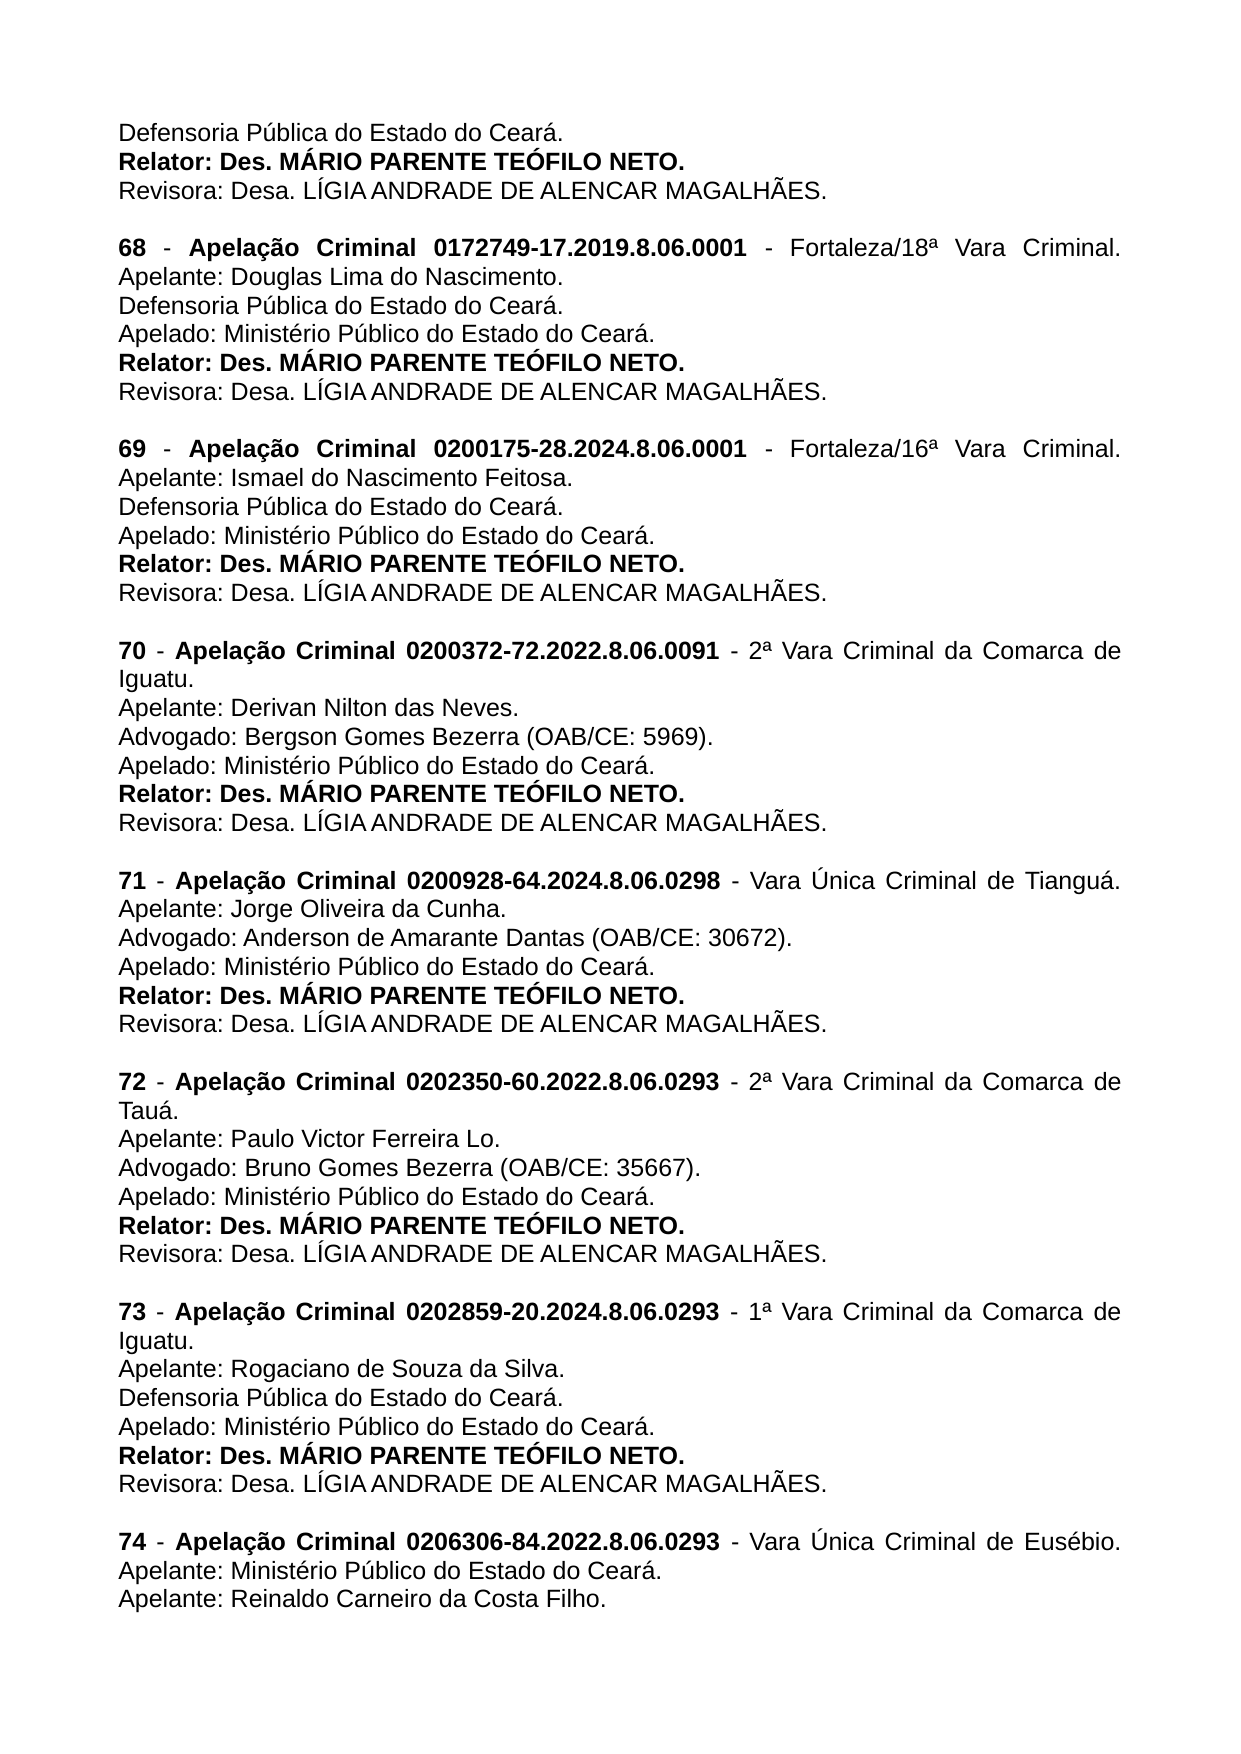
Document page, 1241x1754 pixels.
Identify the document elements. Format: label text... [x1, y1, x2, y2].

text Apelante: Rogaciano de Souza da Silva. [118, 1354, 1122, 1383]
text Defensoria Pública do Estado do Ceará. [118, 118, 1122, 147]
text Advogado: Bergson Gomes Bezerra (OAB/CE: 5969). [118, 722, 1122, 751]
text 69 - Apelação Criminal 0200175-28.2024.8.06.0001 - Fortaleza/16ª Vara Criminal. Apelante: Ismael do Nascimento Feitosa. [118, 434, 1122, 492]
text Advogado: Bruno Gomes Bezerra (OAB/CE: 35667). [118, 1153, 1122, 1182]
text 68 - Apelação Criminal 0172749-17.2019.8.06.0001 - Fortaleza/18ª Vara Criminal. Apelante: Douglas Lima do Nascimento. [118, 233, 1122, 291]
text Relator: Des. MÁRIO PARENTE TEÓFILO NETO. [118, 348, 1122, 377]
text 71 - Apelação Criminal 0200928-64.2024.8.06.0298 - Vara Única Criminal de Tianguá. Apelante: Jorge Oliveira da Cunha. [118, 866, 1122, 923]
text Revisora: Desa. LÍGIA ANDRADE DE ALENCAR MAGALHÃES. [118, 808, 1122, 837]
text Revisora: Desa. LÍGIA ANDRADE DE ALENCAR MAGALHÃES. [118, 377, 1122, 406]
text Apelante: Reinaldo Carneiro da Costa Filho. [118, 1584, 1122, 1613]
text Relator: Des. MÁRIO PARENTE TEÓFILO NETO. [118, 779, 1122, 808]
text Relator: Des. MÁRIO PARENTE TEÓFILO NETO. [118, 549, 1122, 578]
text Apelado: Ministério Público do Estado do Ceará. [118, 751, 1122, 779]
text Apelado: Ministério Público do Estado do Ceará. [118, 521, 1122, 549]
text Apelado: Ministério Público do Estado do Ceará. [118, 952, 1122, 981]
text 72 - Apelação Criminal 0202350-60.2022.8.06.0293 - 2ª Vara Criminal da Comarca de Tauá. [118, 1067, 1122, 1124]
text 73 - Apelação Criminal 0202859-20.2024.8.06.0293 - 1ª Vara Criminal da Comarca de Iguatu. [118, 1297, 1122, 1354]
text Relator: Des. MÁRIO PARENTE TEÓFILO NETO. [118, 147, 1122, 176]
text Revisora: Desa. LÍGIA ANDRADE DE ALENCAR MAGALHÃES. [118, 1469, 1122, 1498]
text Relator: Des. MÁRIO PARENTE TEÓFILO NETO. [118, 1211, 1122, 1239]
text Relator: Des. MÁRIO PARENTE TEÓFILO NETO. [118, 1441, 1122, 1469]
text Apelado: Ministério Público do Estado do Ceará. [118, 319, 1122, 348]
text 70 - Apelação Criminal 0200372-72.2022.8.06.0091 - 2ª Vara Criminal da Comarca de Iguatu. [118, 636, 1122, 693]
text Revisora: Desa. LÍGIA ANDRADE DE ALENCAR MAGALHÃES. [118, 1239, 1122, 1268]
text Relator: Des. MÁRIO PARENTE TEÓFILO NETO. [118, 981, 1122, 1009]
text Defensoria Pública do Estado do Ceará. [118, 492, 1122, 521]
text Revisora: Desa. LÍGIA ANDRADE DE ALENCAR MAGALHÃES. [118, 176, 1122, 204]
text Apelado: Ministério Público do Estado do Ceará. [118, 1182, 1122, 1211]
text 74 - Apelação Criminal 0206306-84.2022.8.06.0293 - Vara Única Criminal de Eusébio. Apelante: Ministério Público do Estado do Ceará. [118, 1527, 1122, 1584]
text Revisora: Desa. LÍGIA ANDRADE DE ALENCAR MAGALHÃES. [118, 1009, 1122, 1038]
text Apelante: Derivan Nilton das Neves. [118, 693, 1122, 722]
text Apelado: Ministério Público do Estado do Ceará. [118, 1412, 1122, 1441]
text Apelante: Paulo Victor Ferreira Lo. [118, 1124, 1122, 1153]
text Defensoria Pública do Estado do Ceará. [118, 1383, 1122, 1412]
text Defensoria Pública do Estado do Ceará. [118, 291, 1122, 319]
text Revisora: Desa. LÍGIA ANDRADE DE ALENCAR MAGALHÃES. [118, 578, 1122, 607]
text Advogado: Anderson de Amarante Dantas (OAB/CE: 30672). [118, 923, 1122, 952]
